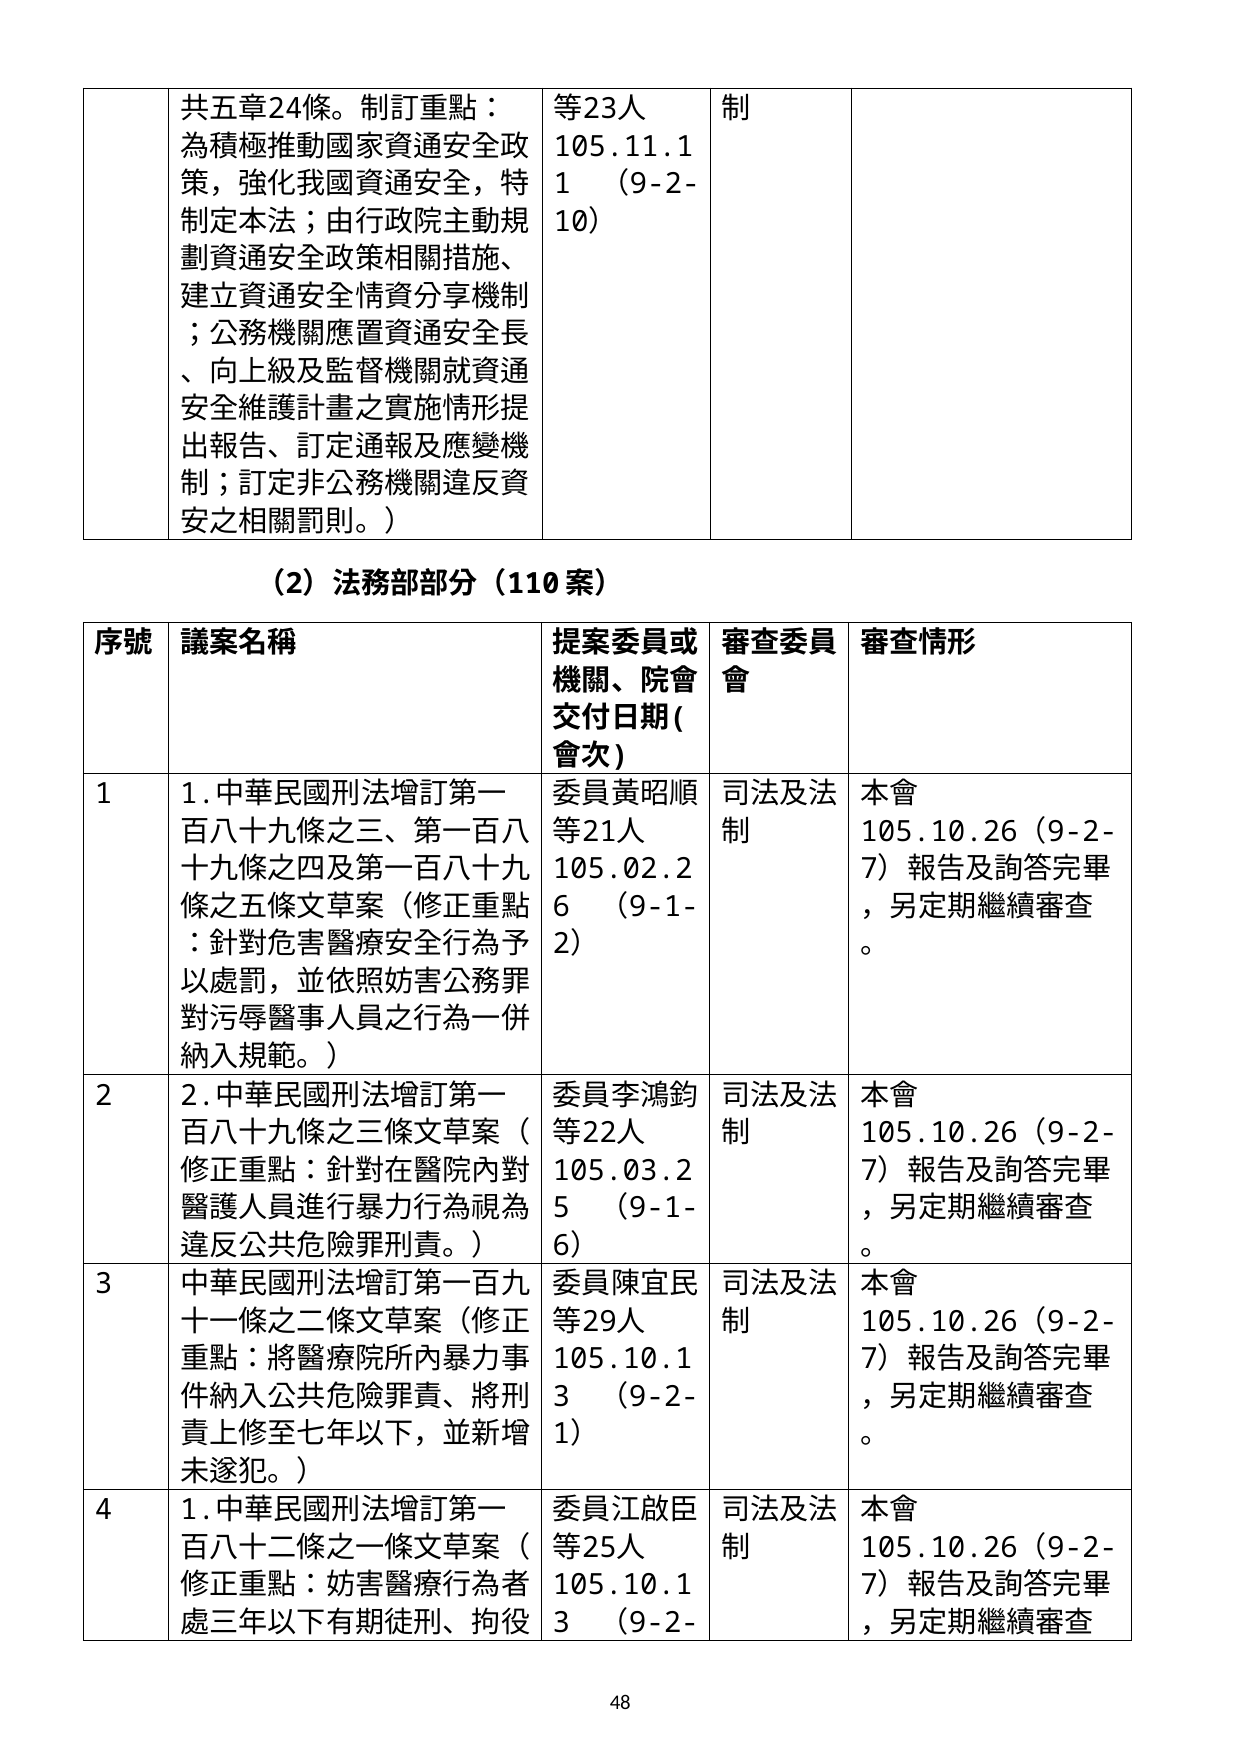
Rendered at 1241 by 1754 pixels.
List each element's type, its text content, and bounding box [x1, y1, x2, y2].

table_cell 1.中華民國刑法增訂第一百八十九條之三、第一百八十九條之四及第一百八十九條之五條文草案（修正重點：針對危害醫療安全行為予以處罰，並依照妨害公務罪對污辱醫事人員之行為一併納入規範。） [169, 774, 541, 1074]
table_cell 3 [84, 1264, 168, 1488]
table_cell 1 [84, 774, 168, 1074]
table_cell 司法及法制 [710, 1075, 848, 1262]
table_cell 2.中華民國刑法增訂第一百八十九條之三條文草案（修正重點：針對在醫院內對醫護人員進行暴力行為視為違反公共危險罪刑責。） [169, 1075, 541, 1262]
table_cell 等23人 105.11.11 （9-2-10） [543, 89, 710, 539]
table_cell 本會105.10.26（9-2-7）報告及詢答完畢，另定期繼續審查。 [849, 1075, 1131, 1262]
table_header 審查情形 [849, 623, 1131, 773]
table_cell 共五章24條。制訂重點：為積極推動國家資通安全政策，強化我國資通安全，特制定本法；由行政院主動規劃資通安全政策相關措施、建立資通安全情資分享機制；公務機關應置資通安全長、向上級及監督機關就資通安全維護計畫之實施情形提出報告、訂定通報及應變機制；訂定非公務機關違反資安之相關罰則。） [169, 89, 542, 539]
table_cell 委員李鴻鈞等22人 105.03.25 （9-1-6） [542, 1075, 709, 1262]
table_cell 本會105.10.26（9-2-7）報告及詢答完畢，另定期繼續審查。 [849, 1264, 1131, 1488]
table_cell 司法及法制 [710, 774, 848, 1074]
table_cell 委員黃昭順等21人 105.02.26 （9-1-2） [542, 774, 709, 1074]
table_cell 2 [84, 1075, 168, 1262]
table_cell 4 [84, 1490, 168, 1639]
table_header 序號 [84, 623, 168, 773]
table_cell 委員江啟臣等25人 105.10.13 （9-2- [542, 1490, 709, 1639]
table_cell 司法及法制 [710, 1490, 848, 1639]
table_header 議案名稱 [169, 623, 541, 773]
table_cell 本會105.10.26（9-2-7）報告及詢答完畢，另定期繼續審查。 [849, 774, 1131, 1074]
table_cell 1.中華民國刑法增訂第一百八十二條之一條文草案（修正重點：妨害醫療行為者處三年以下有期徒刑、拘役 [169, 1490, 541, 1639]
table_cell 本會105.10.26（9-2-7）報告及詢答完畢，另定期繼續審查 [849, 1490, 1131, 1639]
table_header 提案委員或機關、院會交付日期(會次) [542, 623, 709, 773]
table_cell [852, 89, 1131, 539]
table_cell 中華民國刑法增訂第一百九十一條之二條文草案（修正重點：將醫療院所內暴力事件納入公共危險罪責、將刑責上修至七年以下，並新增未遂犯。） [169, 1264, 541, 1488]
table_cell [84, 89, 168, 539]
table_cell 制 [711, 89, 851, 539]
text （2）法務部部分（110案） [84, 559, 1165, 602]
table_header 審查委員會 [710, 623, 848, 773]
table_cell 委員陳宜民等29人 105.10.13 （9-2-1） [542, 1264, 709, 1488]
table_cell 司法及法制 [710, 1264, 848, 1488]
